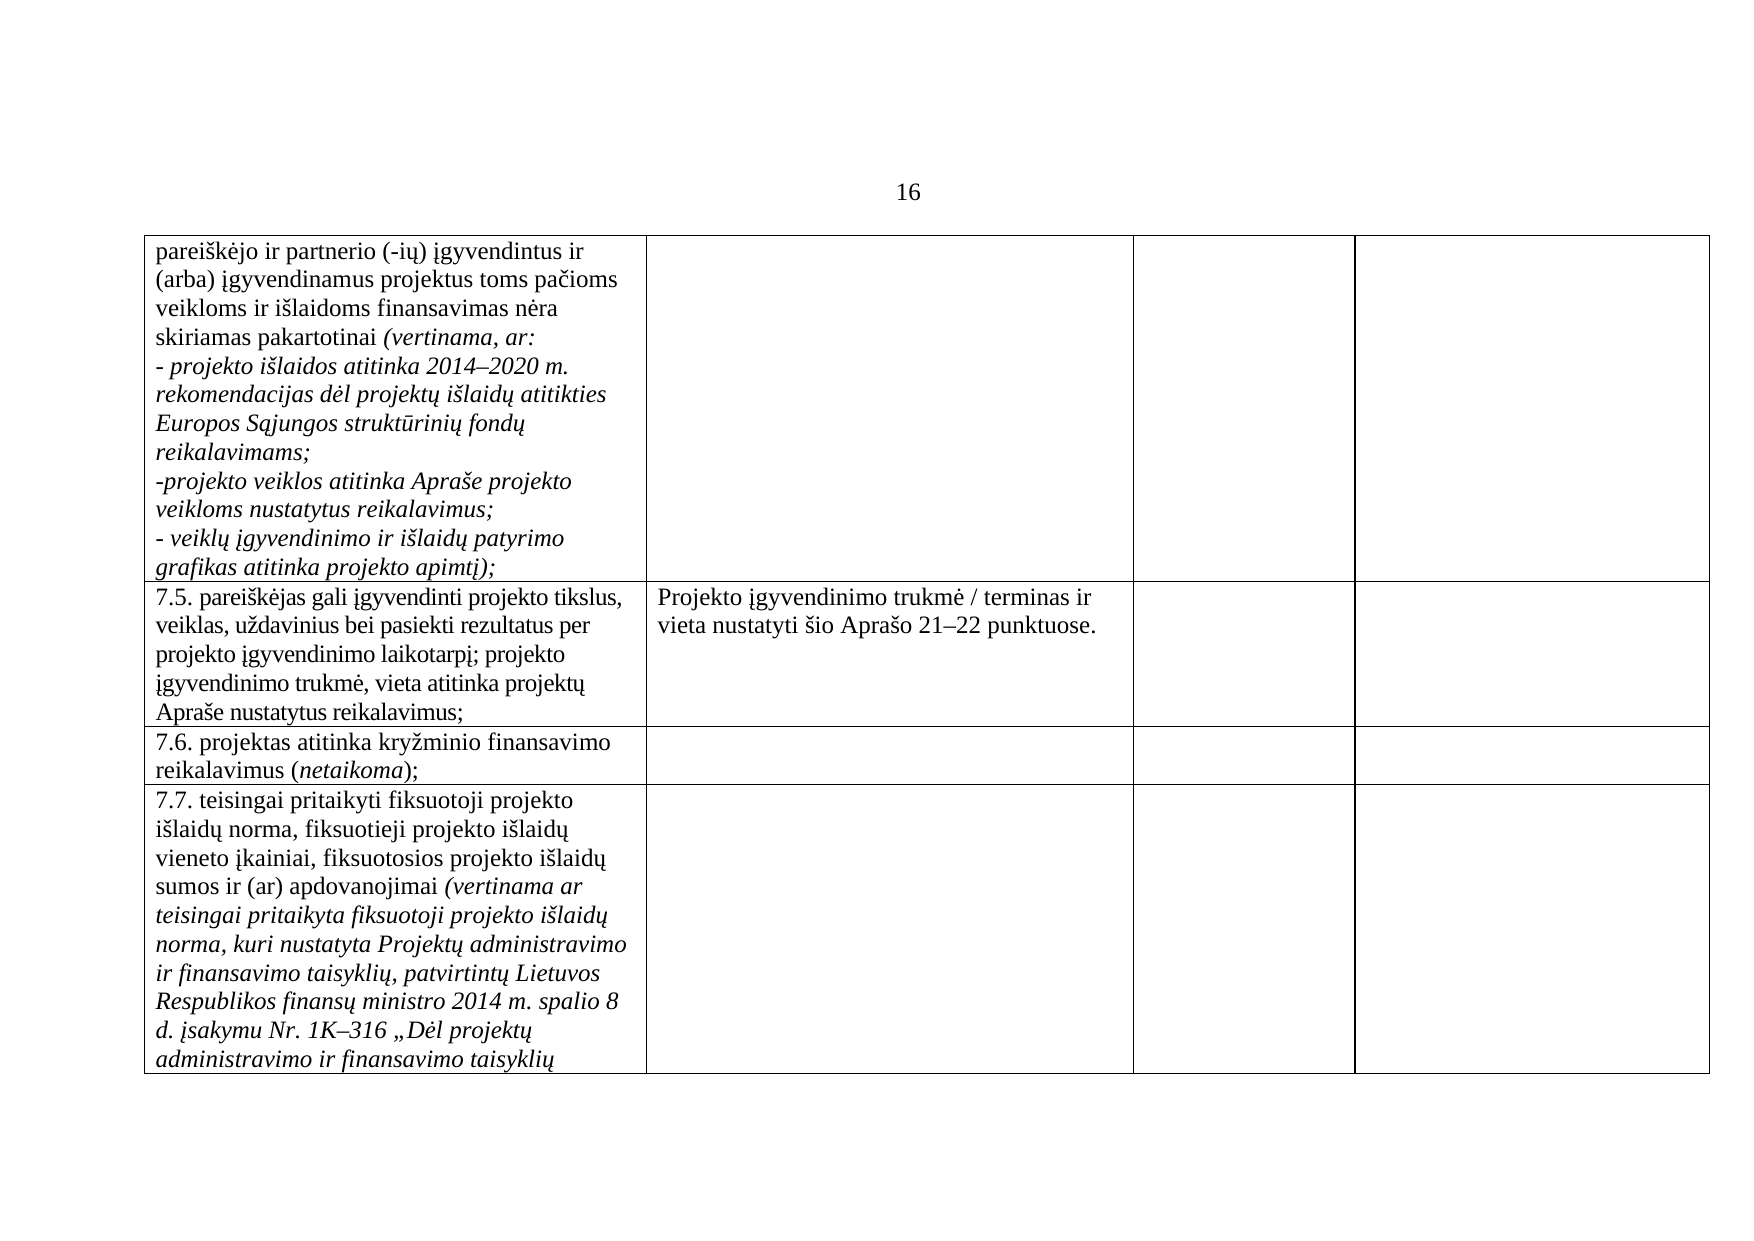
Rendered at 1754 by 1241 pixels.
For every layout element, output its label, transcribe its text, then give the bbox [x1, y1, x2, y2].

table_cell [1134, 236, 1354, 581]
table_cell 7.7. teisingai pritaikyti fiksuotoji projekto išlaidų norma, fiksuotieji projekto išlaidų vieneto įkainiai, fiksuotosios projekto išlaidų sumos ir (ar) apdovanojimai (vertinama ar teisingai pritaikyta fiksuotoji projekto išlaidų norma, kuri nustatyta Projektų administravimo ir finansavimo taisyklių, patvirtintų Lietuvos Respublikos finansų ministro 2014 m. spalio 8 d. įsakymu Nr. 1K–316 „Dėl projektų administravimo ir finansavimo taisyklių [145, 785, 646, 1073]
table_cell [647, 727, 1133, 784]
table_cell 7.5. pareiškėjas gali įgyvendinti projekto tikslus, veiklas, uždavinius bei pasiekti rezultatus per projekto įgyvendinimo laikotarpį; projekto įgyvendinimo trukmė, vieta atitinka projektų Apraše nustatytus reikalavimus; [145, 582, 646, 726]
table_cell [647, 785, 1133, 1073]
table_cell [1134, 785, 1354, 1073]
table_cell 7.6. projektas atitinka kryžminio finansavimo reikalavimus (netaikoma); [145, 727, 646, 784]
table_cell [1134, 727, 1354, 784]
table_cell pareiškėjo ir partnerio (-ių) įgyvendintus ir (arba) įgyvendinamus projektus toms pačioms veikloms ir išlaidoms finansavimas nėra skiriamas pakartotinai (vertinama, ar: - projekto išlaidos atitinka 2014–2020 m. rekomendacijas dėl projektų išlaidų atitikties Europos Sąjungos struktūrinių fondų reikalavimams; -projekto veiklos atitinka Apraše projekto veikloms nustatytus reikalavimus; - veiklų įgyvendinimo ir išlaidų patyrimo grafikas atitinka projekto apimtį); [145, 236, 646, 581]
table_cell [1356, 727, 1709, 784]
table_cell [647, 236, 1133, 581]
table_cell [1356, 582, 1709, 726]
table_cell [1134, 582, 1354, 726]
table_cell Projekto įgyvendinimo trukmė / terminas ir vieta nustatyti šio Aprašo 21–22 punktuose. [647, 582, 1133, 726]
table_cell [1356, 785, 1709, 1073]
table_cell [1356, 236, 1709, 581]
